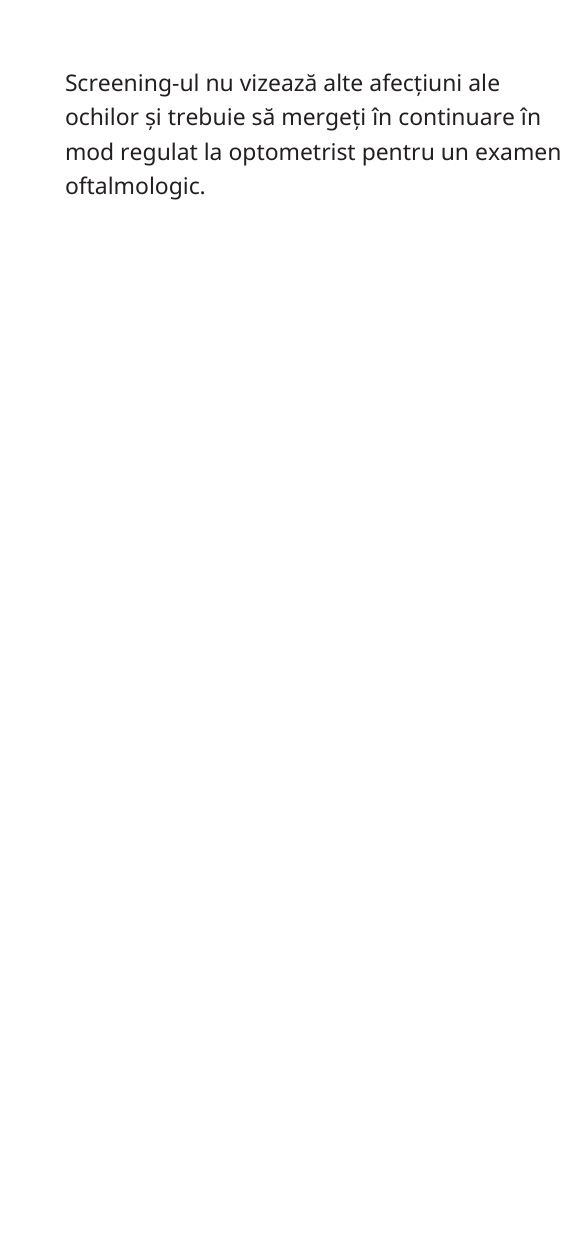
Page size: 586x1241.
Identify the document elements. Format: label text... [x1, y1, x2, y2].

text Screening-ul nu vizează alte afecțiuni ale ochilor și trebuie să mergeți în continuare în mod regulat la optometrist pentru un examen oftalmologic. [65, 67, 576, 201]
